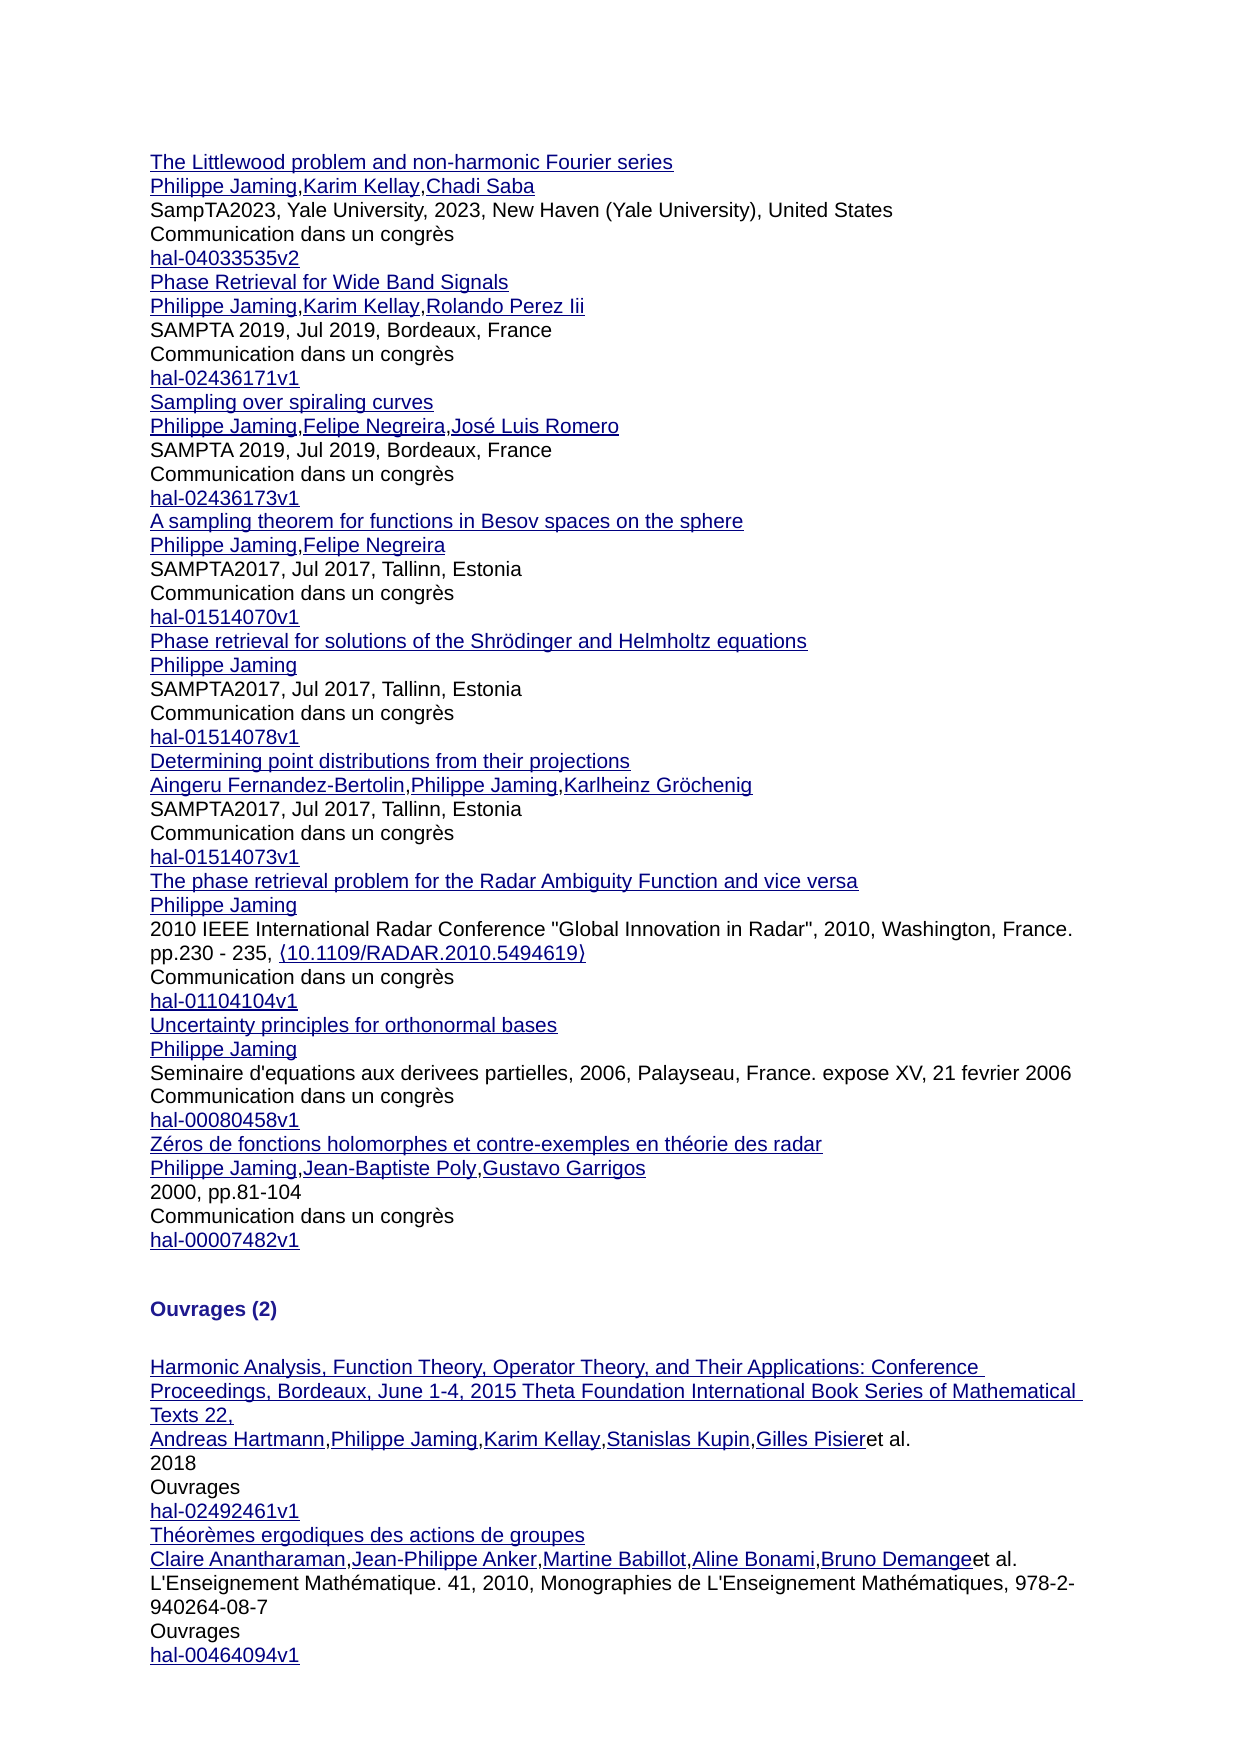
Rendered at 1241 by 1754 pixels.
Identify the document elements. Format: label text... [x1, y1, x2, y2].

table_cell Zéros de fonctions holomorphes et contre-exemples en théorie des radar Philippe Jaming,Jean-Baptiste Poly,Gustavo Garrigos 2000, pp.81-104 Communication dans un congrès hal-00007482v1 [150, 1132, 1090, 1252]
table_cell Determining point distributions from their projections Aingeru Fernandez-Bertolin,Philippe Jaming,Karlheinz Gröchenig SAMPTA2017, Jul 2017, Tallinn, Estonia Communication dans un congrès hal-01514073v1 [150, 749, 1090, 869]
table_cell Phase retrieval for solutions of the Shrödinger and Helmholtz equations Philippe Jaming SAMPTA2017, Jul 2017, Tallinn, Estonia Communication dans un congrès hal-01514078v1 [150, 629, 1090, 749]
table_cell The Littlewood problem and non-harmonic Fourier series Philippe Jaming,Karim Kellay,Chadi Saba SampTA2023, Yale University, 2023, New Haven (Yale University), United States Communication dans un congrès hal-04033535v2 [150, 150, 1090, 270]
table_cell Uncertainty principles for orthonormal bases Philippe Jaming Seminaire d'equations aux derivees partielles, 2006, Palayseau, France. expose XV, 21 fevrier 2006 Communication dans un congrès hal-00080458v1 [150, 1013, 1090, 1132]
subtitle Ouvrages (2) [150, 1297, 1090, 1321]
table_cell The phase retrieval problem for the Radar Ambiguity Function and vice versa Philippe Jaming 2010 IEEE International Radar Conference "Global Innovation in Radar", 2010, Washington, France. pp.230 - 235, ⟨10.1109/RADAR.2010.5494619⟩ Communication dans un congrès hal-01104104v1 [150, 869, 1090, 1012]
table_header Harmonic Analysis, Function Theory, Operator Theory, and Their Applications: Conference Proceedings, Bordeaux, June 1-4, 2015 Theta Foundation International Book Series of Mathematical Texts 22, Andreas Hartmann,Philippe Jaming,Karim Kellay,Stanislas Kupin,Gilles Pisieret al. 2018 Ouvrages hal-02492461v1 [150, 1355, 1090, 1523]
table_cell A sampling theorem for functions in Besov spaces on the sphere Philippe Jaming,Felipe Negreira SAMPTA2017, Jul 2017, Tallinn, Estonia Communication dans un congrès hal-01514070v1 [150, 509, 1090, 629]
table_cell Théorèmes ergodiques des actions de groupes Claire Anantharaman,Jean-Philippe Anker,Martine Babillot,Aline Bonami,Bruno Demangeet al. L'Enseignement Mathématique. 41, 2010, Monographies de L'Enseignement Mathématiques, 978-2-940264-08-7 Ouvrages hal-00464094v1 [150, 1523, 1090, 1667]
table_cell Phase Retrieval for Wide Band Signals Philippe Jaming,Karim Kellay,Rolando Perez Iii SAMPTA 2019, Jul 2019, Bordeaux, France Communication dans un congrès hal-02436171v1 [150, 270, 1090, 389]
table_cell Sampling over spiraling curves Philippe Jaming,Felipe Negreira,José Luis Romero SAMPTA 2019, Jul 2019, Bordeaux, France Communication dans un congrès hal-02436173v1 [150, 390, 1090, 509]
